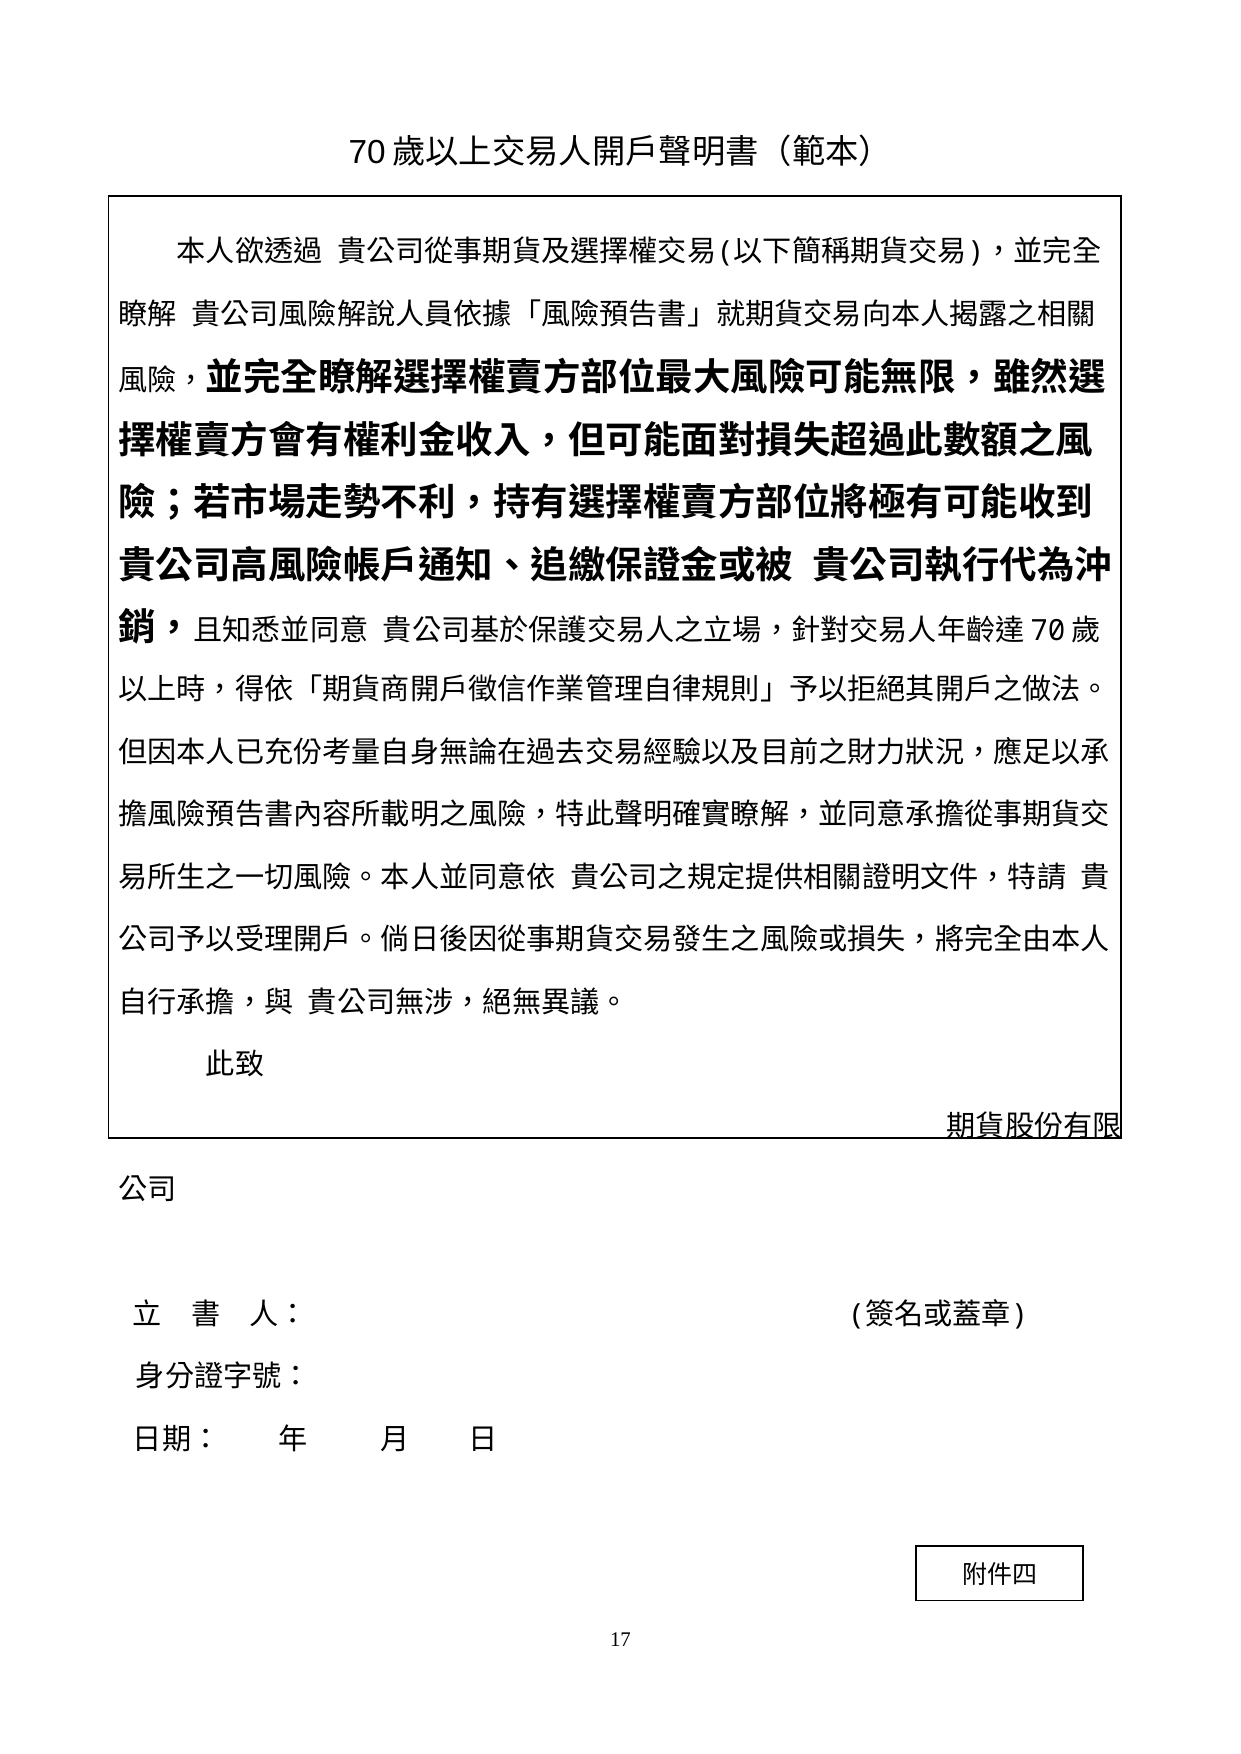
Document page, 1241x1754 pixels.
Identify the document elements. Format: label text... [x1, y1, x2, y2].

text 身分證字號： [118, 1333, 1122, 1395]
text 附件四 [932, 1554, 1067, 1590]
text 立 書 人： (簽名或蓋章) [118, 1270, 1122, 1333]
text 期貨股份有限公司 [118, 1139, 1122, 1208]
text 70歲以上交易人開戶聲明書（範本） [118, 108, 1122, 170]
text 日期： 年 月 日 [118, 1395, 1122, 1458]
